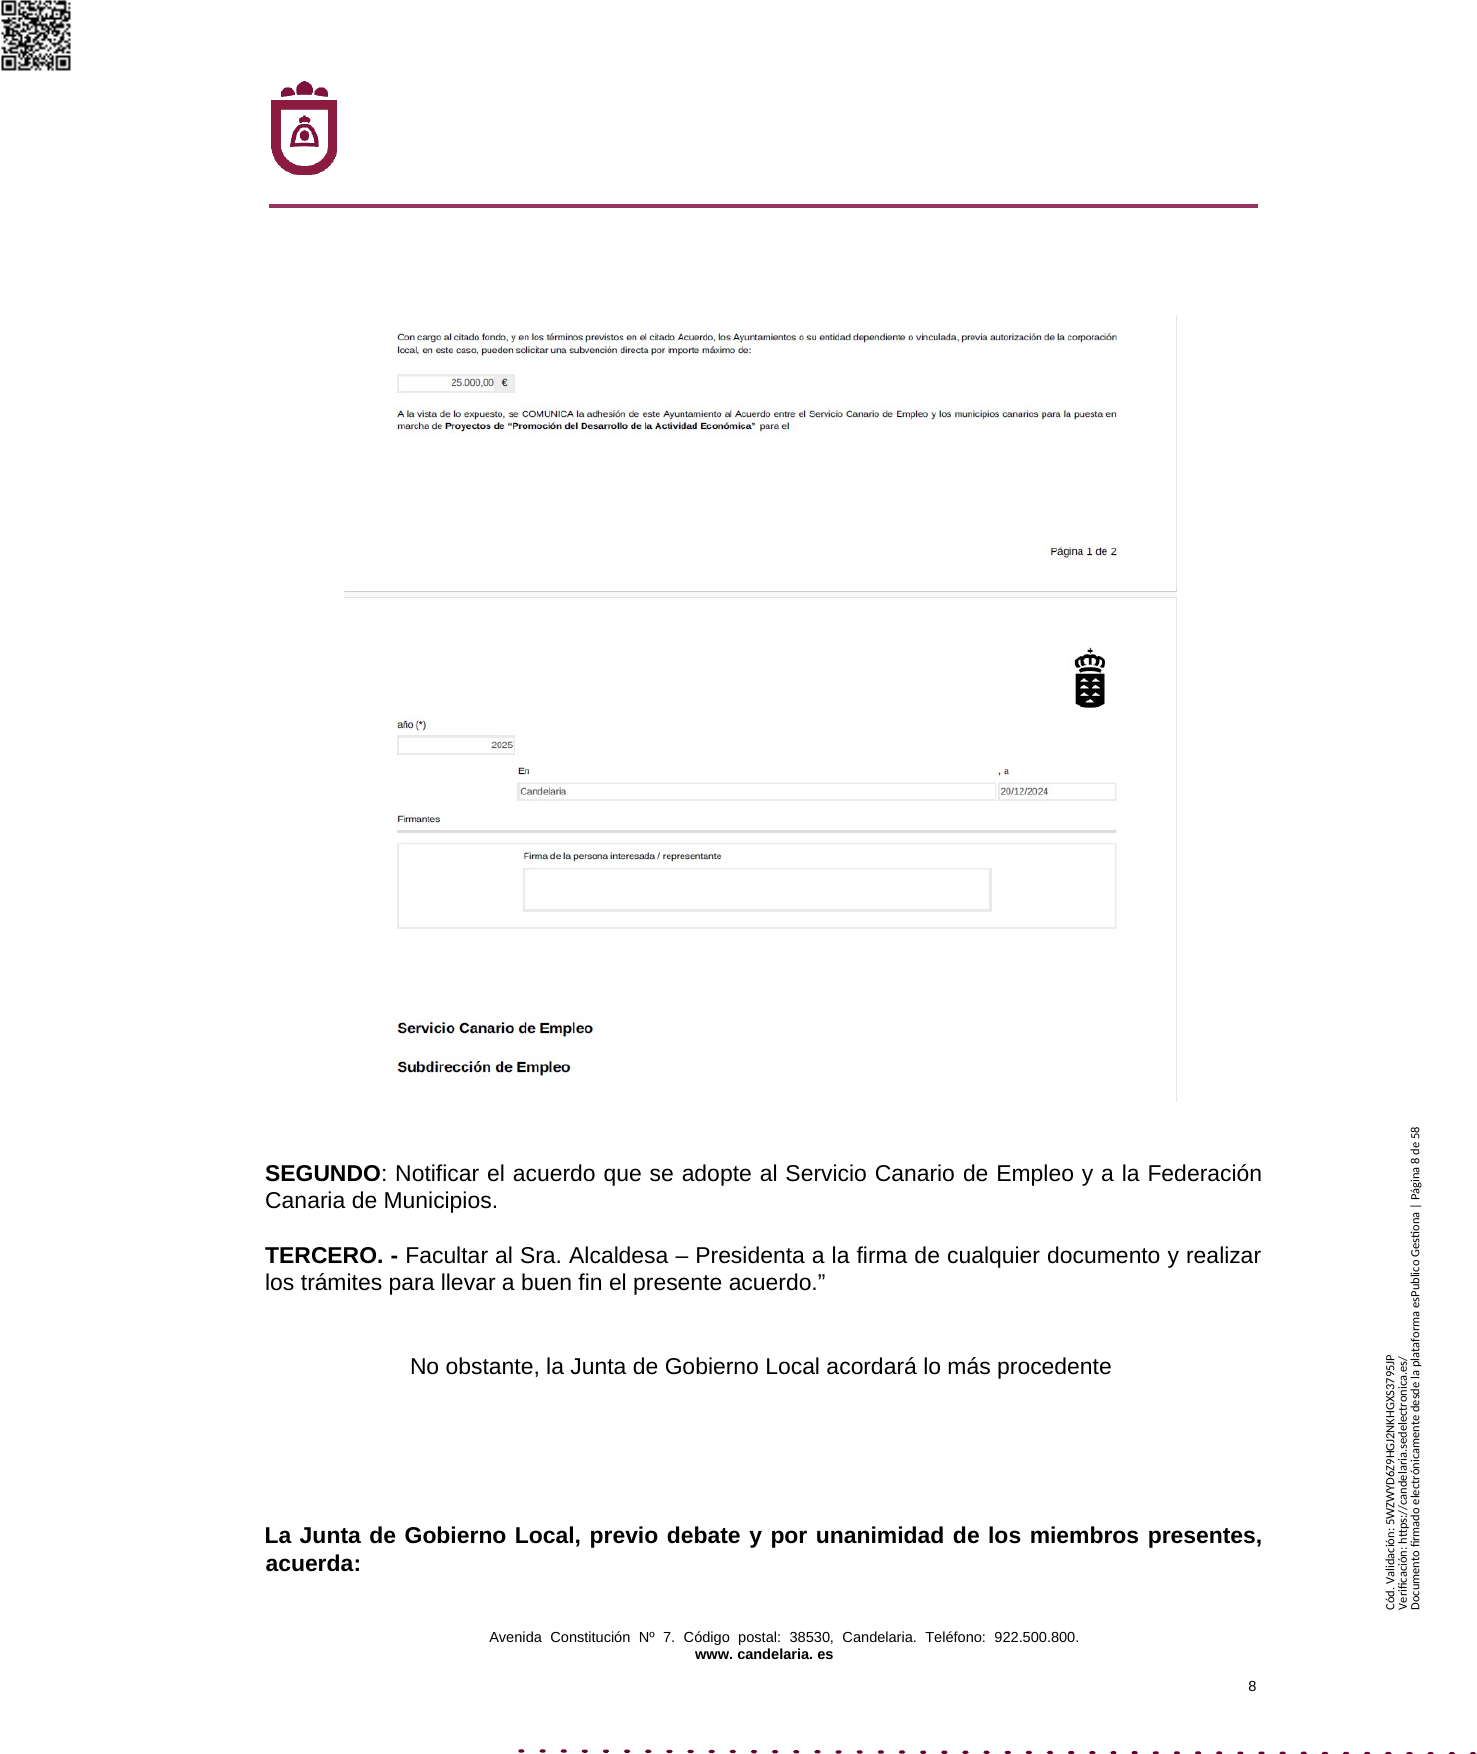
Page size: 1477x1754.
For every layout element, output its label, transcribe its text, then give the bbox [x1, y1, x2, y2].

text SEGUNDO: Notificar el acuerdo que se adopte al Servicio Canario de Empleo y a la Federación Canaria de Municipios. [265, 1160, 1263, 1213]
text No obstante, la Junta de Gobierno Local acordará lo más procedente [273, 1353, 1254, 1379]
text TERCERO. - Facultar al Sra. Alcaldesa – Presidenta a la firma de cualquier documento y realizar los trámites para llevar a buen fin el presente acuerdo.” [265, 1242, 1263, 1296]
text La Junta de Gobierno Local, previo debate y por unanimidad de los miembros presentes, acuerda: [264, 1522, 1263, 1576]
